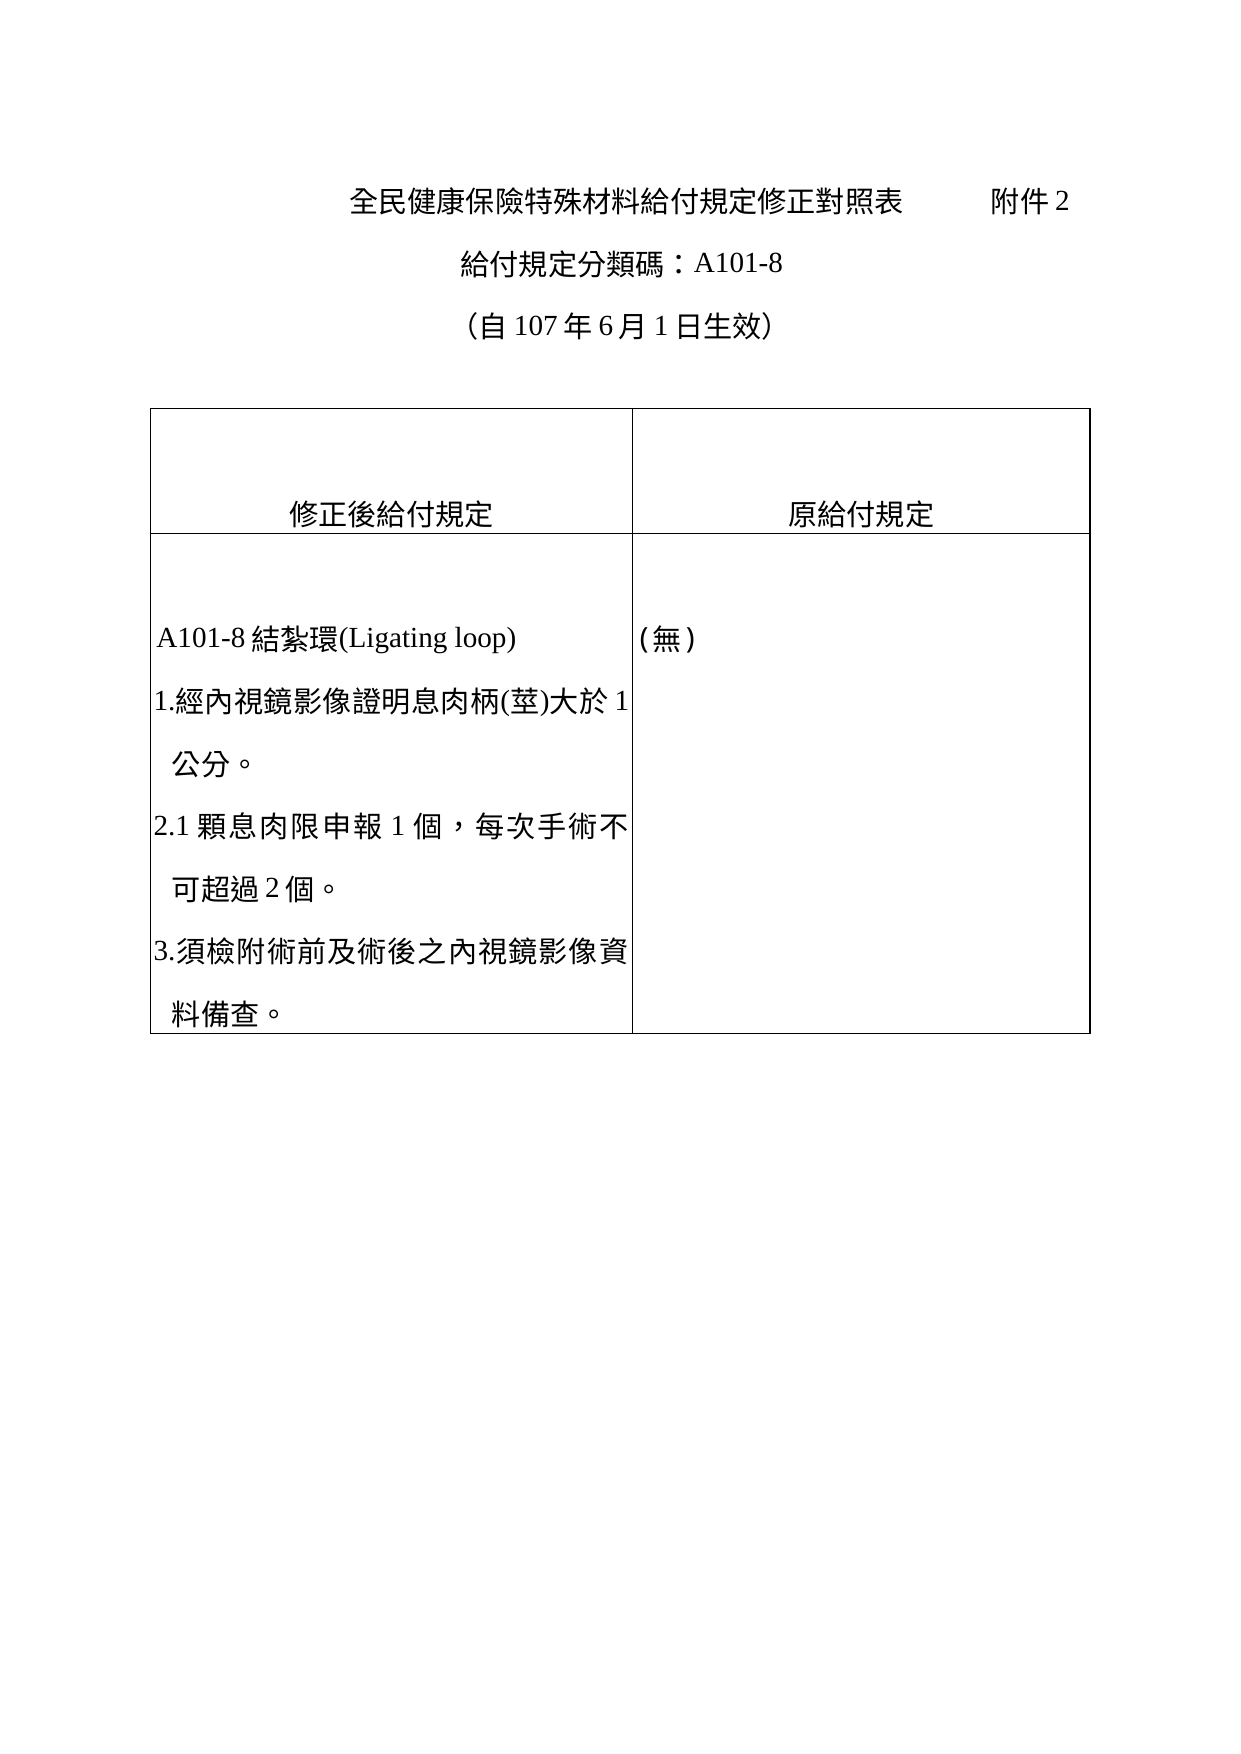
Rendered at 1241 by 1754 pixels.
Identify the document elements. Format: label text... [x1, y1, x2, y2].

table_header 原給付規定 [633, 409, 1089, 533]
text （自107年6月1日生效） [112, 283, 1128, 346]
text 全民健康保險特殊材料給付規定修正對照表 附件2 [112, 158, 1128, 221]
table_cell A101-8結紮環(Ligating loop) 1.經內視鏡影像證明息肉柄(莖)大於1公分。 2.1顆息肉限申報1個，每次手術不可超過2個。 3.須檢附術前及術後之內視鏡影像資料備查。 [151, 534, 632, 1033]
table_header 修正後給付規定 [151, 409, 632, 533]
text 給付規定分類碼：A101-8 [112, 221, 1128, 283]
table_cell (無) [633, 534, 1089, 1033]
